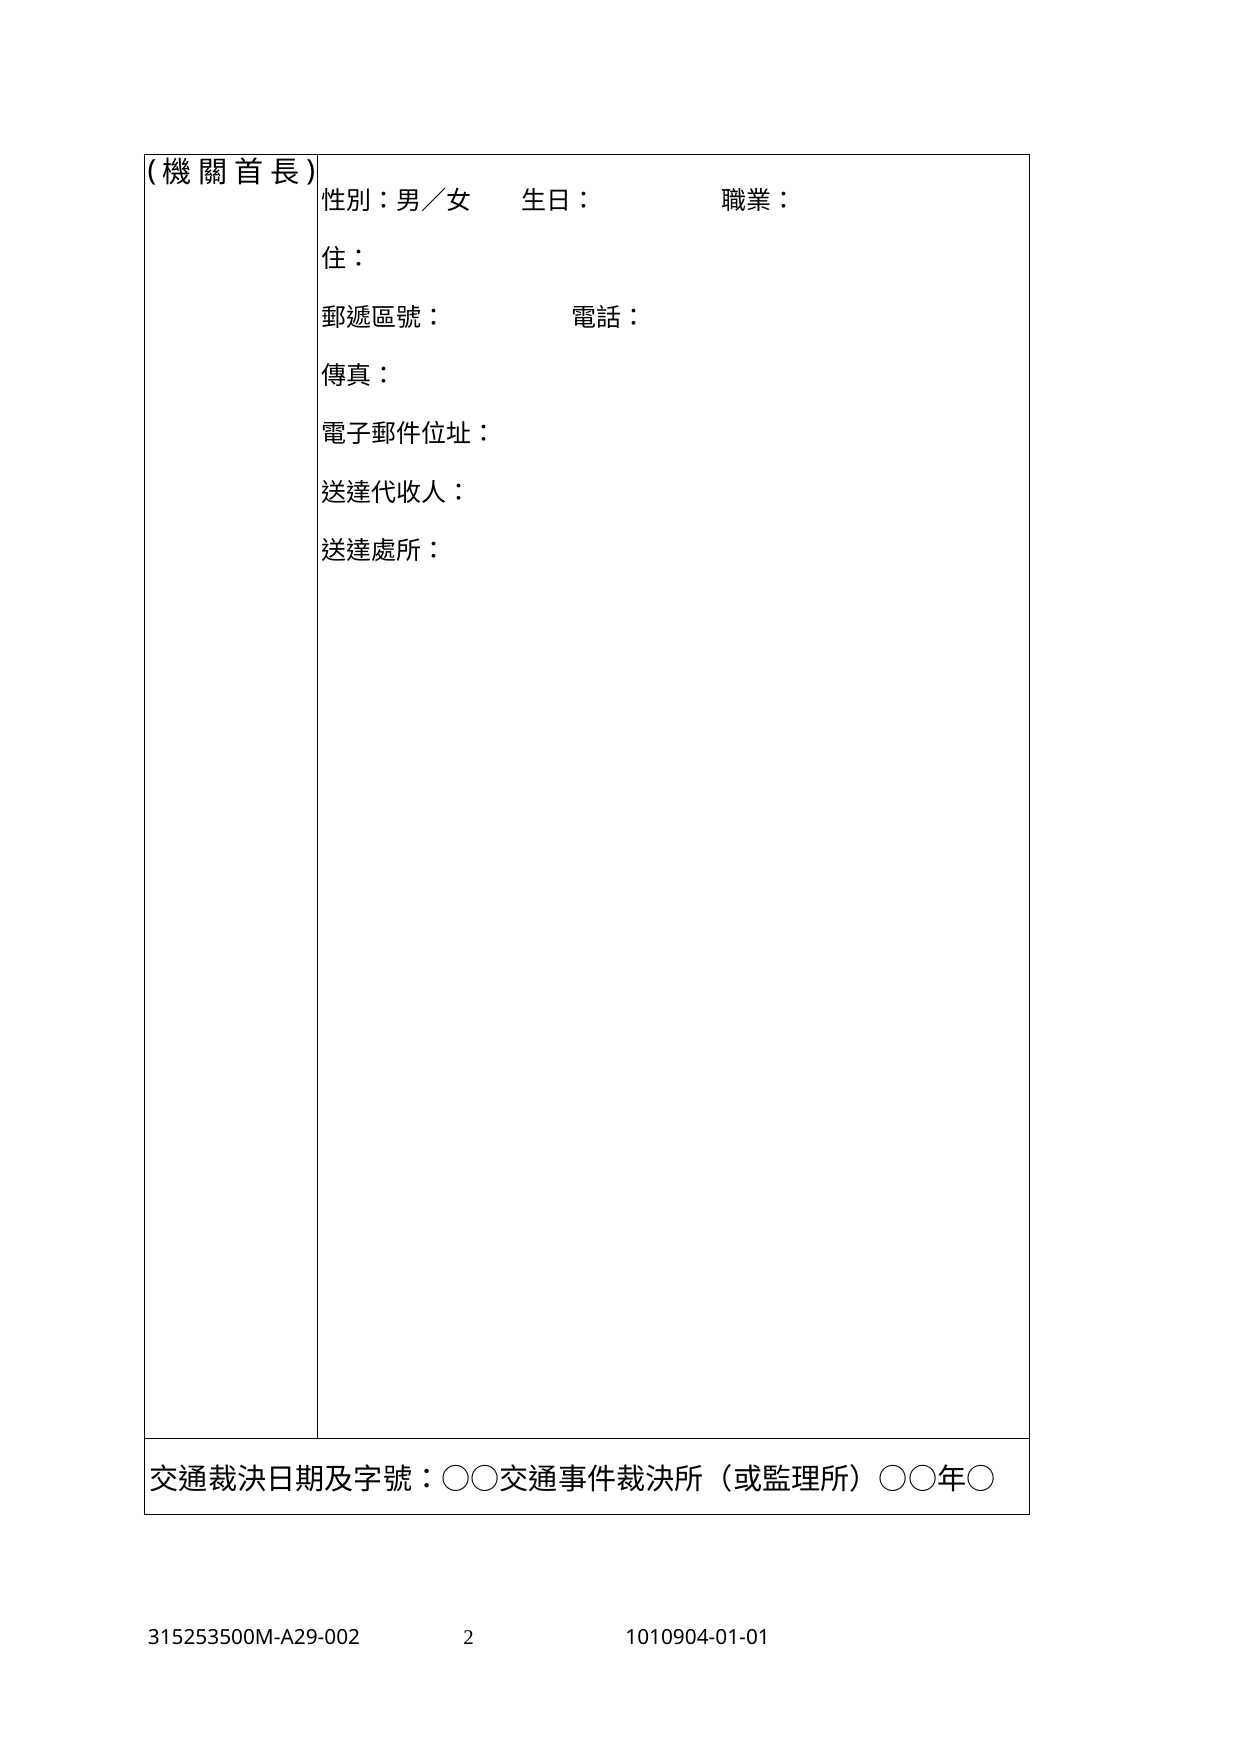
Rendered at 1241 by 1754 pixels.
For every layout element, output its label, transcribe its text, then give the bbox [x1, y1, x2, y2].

table_cell 性別：男／女 生日： 職業： 住： 郵遞區號： 電話： 傳真： 電子郵件位址： 送達代收人： 送達處所： [318, 155, 1029, 1438]
table_cell 交通裁決日期及字號：○○交通事件裁決所（或監理所）○○年○ [145, 1439, 1029, 1514]
table_cell (機關首長) [145, 155, 317, 1438]
